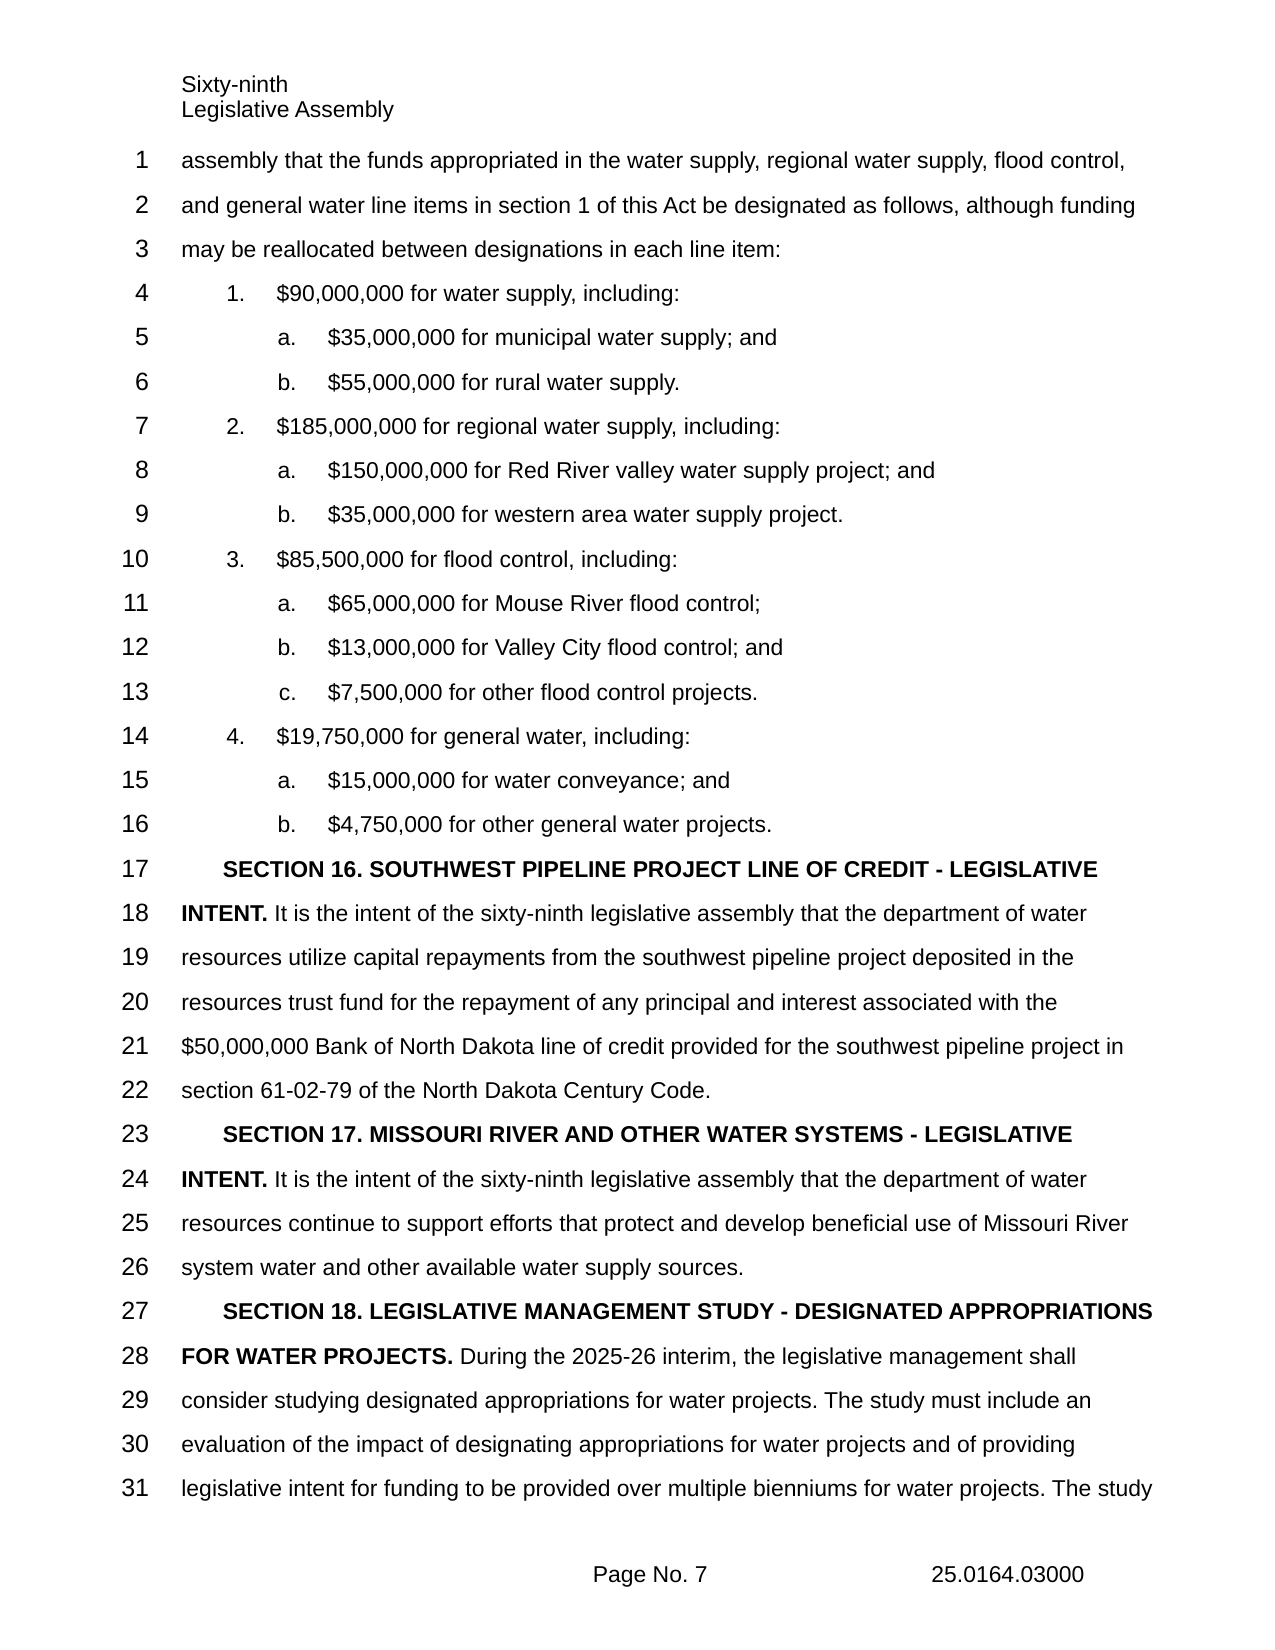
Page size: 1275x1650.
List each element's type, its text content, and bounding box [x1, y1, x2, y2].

text SECTION 17. MISSOURI RIVER AND OTHER WATER SYSTEMS - LEGISLATIVE INTENT. It is the intent of the sixty‑ninth legislative assembly that the department of water resources continue to support efforts that protect and develop beneficial use of Missouri River system water and other available water supply sources. [181, 1107, 1154, 1284]
text 2. $185,000,000 for regional water supply, including: [181, 399, 1154, 443]
text c. $7,500,000 for other flood control projects. [181, 664, 1154, 709]
text a. $150,000,000 for Red River valley water supply project; and [181, 443, 1154, 487]
text 3. $85,500,000 for flood control, including: [181, 532, 1154, 576]
text 1. $90,000,000 for water supply, including: [181, 266, 1154, 310]
text SECTION 16. SOUTHWEST PIPELINE PROJECT LINE OF CREDIT - LEGISLATIVE INTENT. It is the intent of the sixty‑ninth legislative assembly that the department of water resources utilize capital repayments from the southwest pipeline project deposited in the resources trust fund for the repayment of any principal and interest associated with the $50,000,000 Bank of North Dakota line of credit provided for the southwest pipeline project in section 61‑02‑79 of the North Dakota Century Code. [181, 842, 1154, 1107]
text SECTION 18. LEGISLATIVE MANAGEMENT STUDY - DESIGNATED APPROPRIATIONS FOR WATER PROJECTS. During the 2025-26 interim, the legislative management shall consider studying designated appropriations for water projects. The study must include an evaluation of the impact of designating appropriations for water projects and of providing legislative intent for funding to be provided over multiple bienniums for water projects. The study [181, 1284, 1154, 1506]
text a. $65,000,000 for Mouse River flood control; [181, 576, 1154, 620]
text b. $13,000,000 for Valley City flood control; and [181, 620, 1154, 664]
text 4. $19,750,000 for general water, including: [181, 709, 1154, 753]
text a. $35,000,000 for municipal water supply; and [181, 310, 1154, 355]
text b. $4,750,000 for other general water projects. [181, 797, 1154, 842]
text assembly that the funds appropriated in the water supply, regional water supply, flood control, and general water line items in section 1 of this Act be designated as follows, although funding may be reallocated between designations in each line item: [181, 133, 1154, 266]
text b. $35,000,000 for western area water supply project. [181, 487, 1154, 532]
text b. $55,000,000 for rural water supply. [181, 355, 1154, 399]
text a. $15,000,000 for water conveyance; and [181, 753, 1154, 797]
